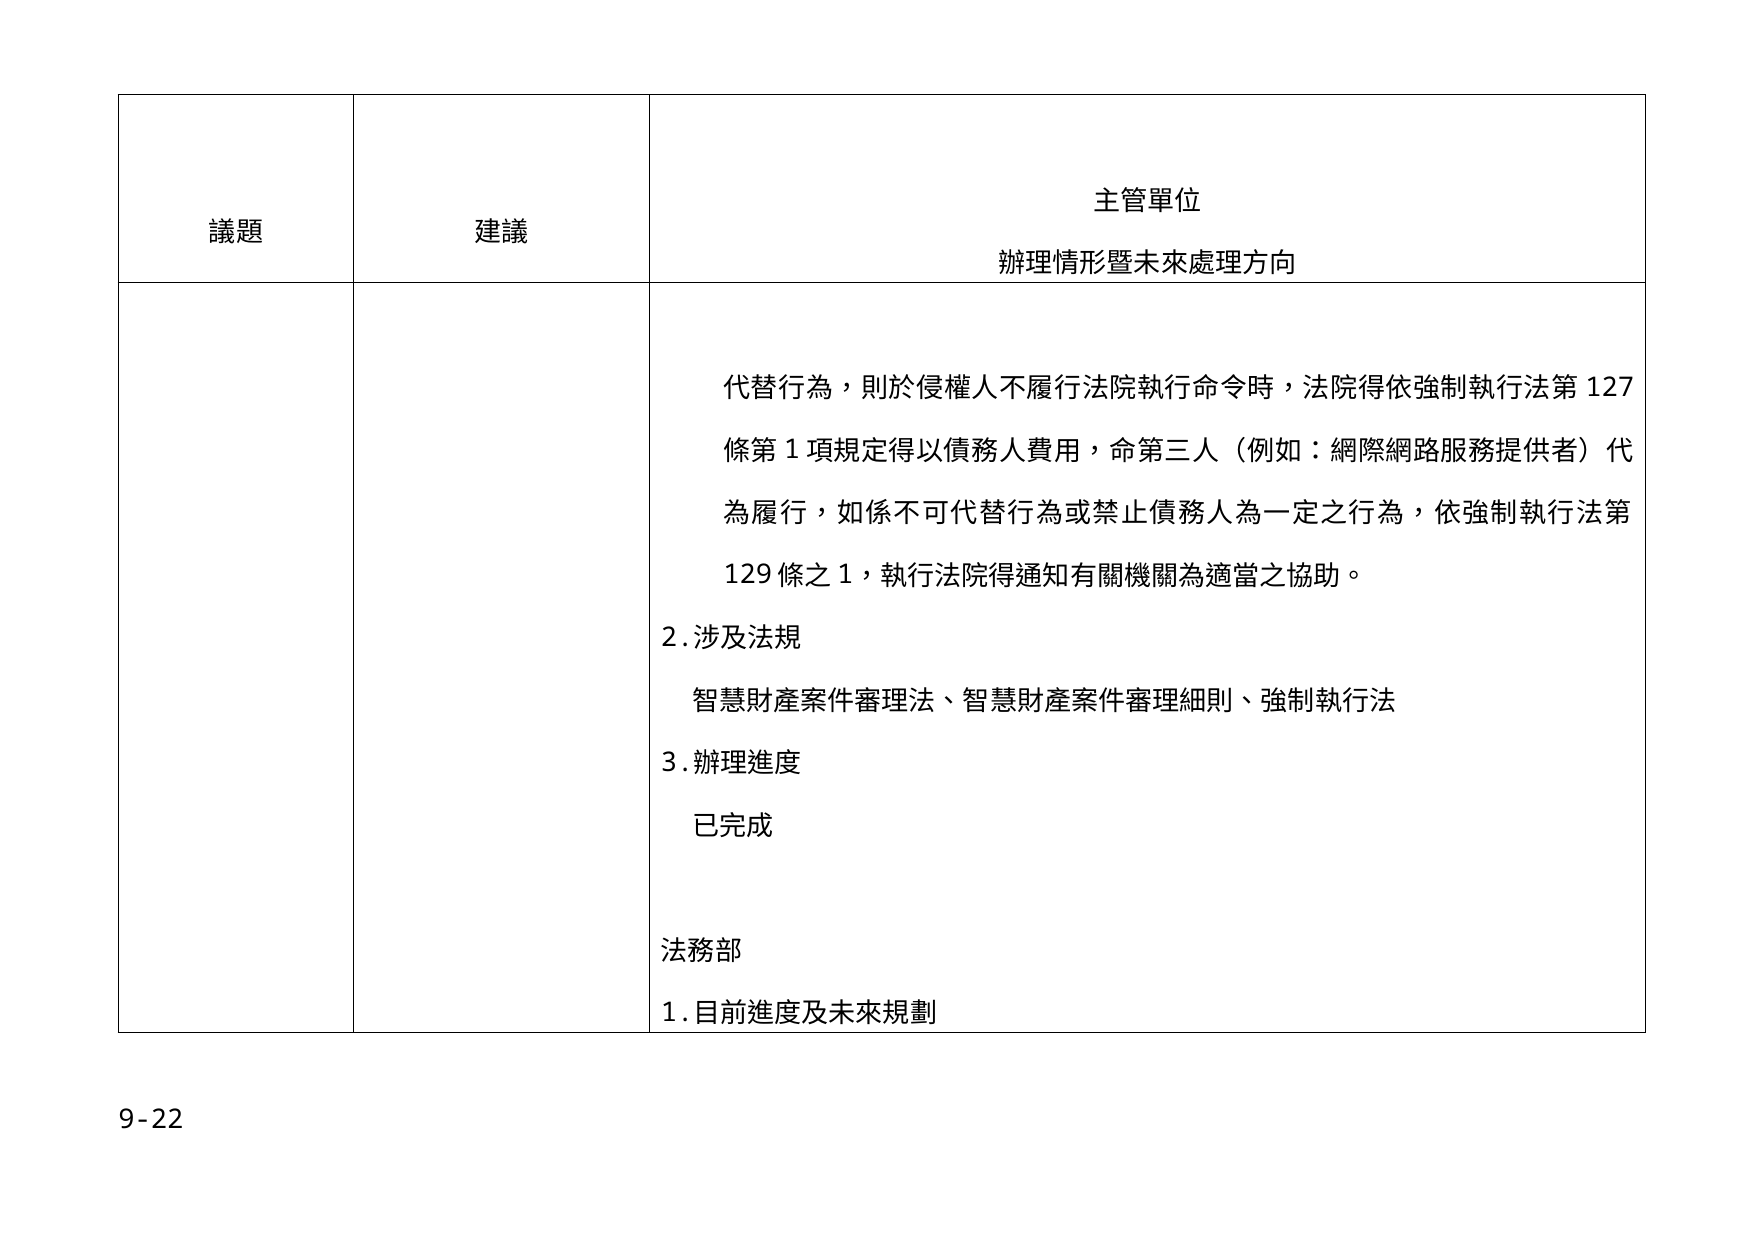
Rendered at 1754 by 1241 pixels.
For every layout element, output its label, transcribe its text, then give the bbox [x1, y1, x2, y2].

table_cell [119, 283, 353, 1032]
table_header 建議 [354, 95, 649, 282]
table_cell [354, 283, 649, 1032]
table_header 議題 [119, 95, 353, 282]
table_cell 代替行為，則於侵權人不履行法院執行命令時，法院得依強制執行法第127條第1項規定得以債務人費用，命第三人（例如：網際網路服務提供者）代為履行，如係不可代替行為或禁止債務人為一定之行為，依強制執行法第129條之1，執行法院得通知有關機關為適當之協助。 2.涉及法規 智慧財產案件審理法、智慧財產案件審理細則、強制執行法 3.辦理進度 已完成 法務部 1.目前進度及未來規劃 [650, 283, 1645, 1032]
table_header 主管單位 辦理情形暨未來處理方向 [650, 95, 1645, 282]
